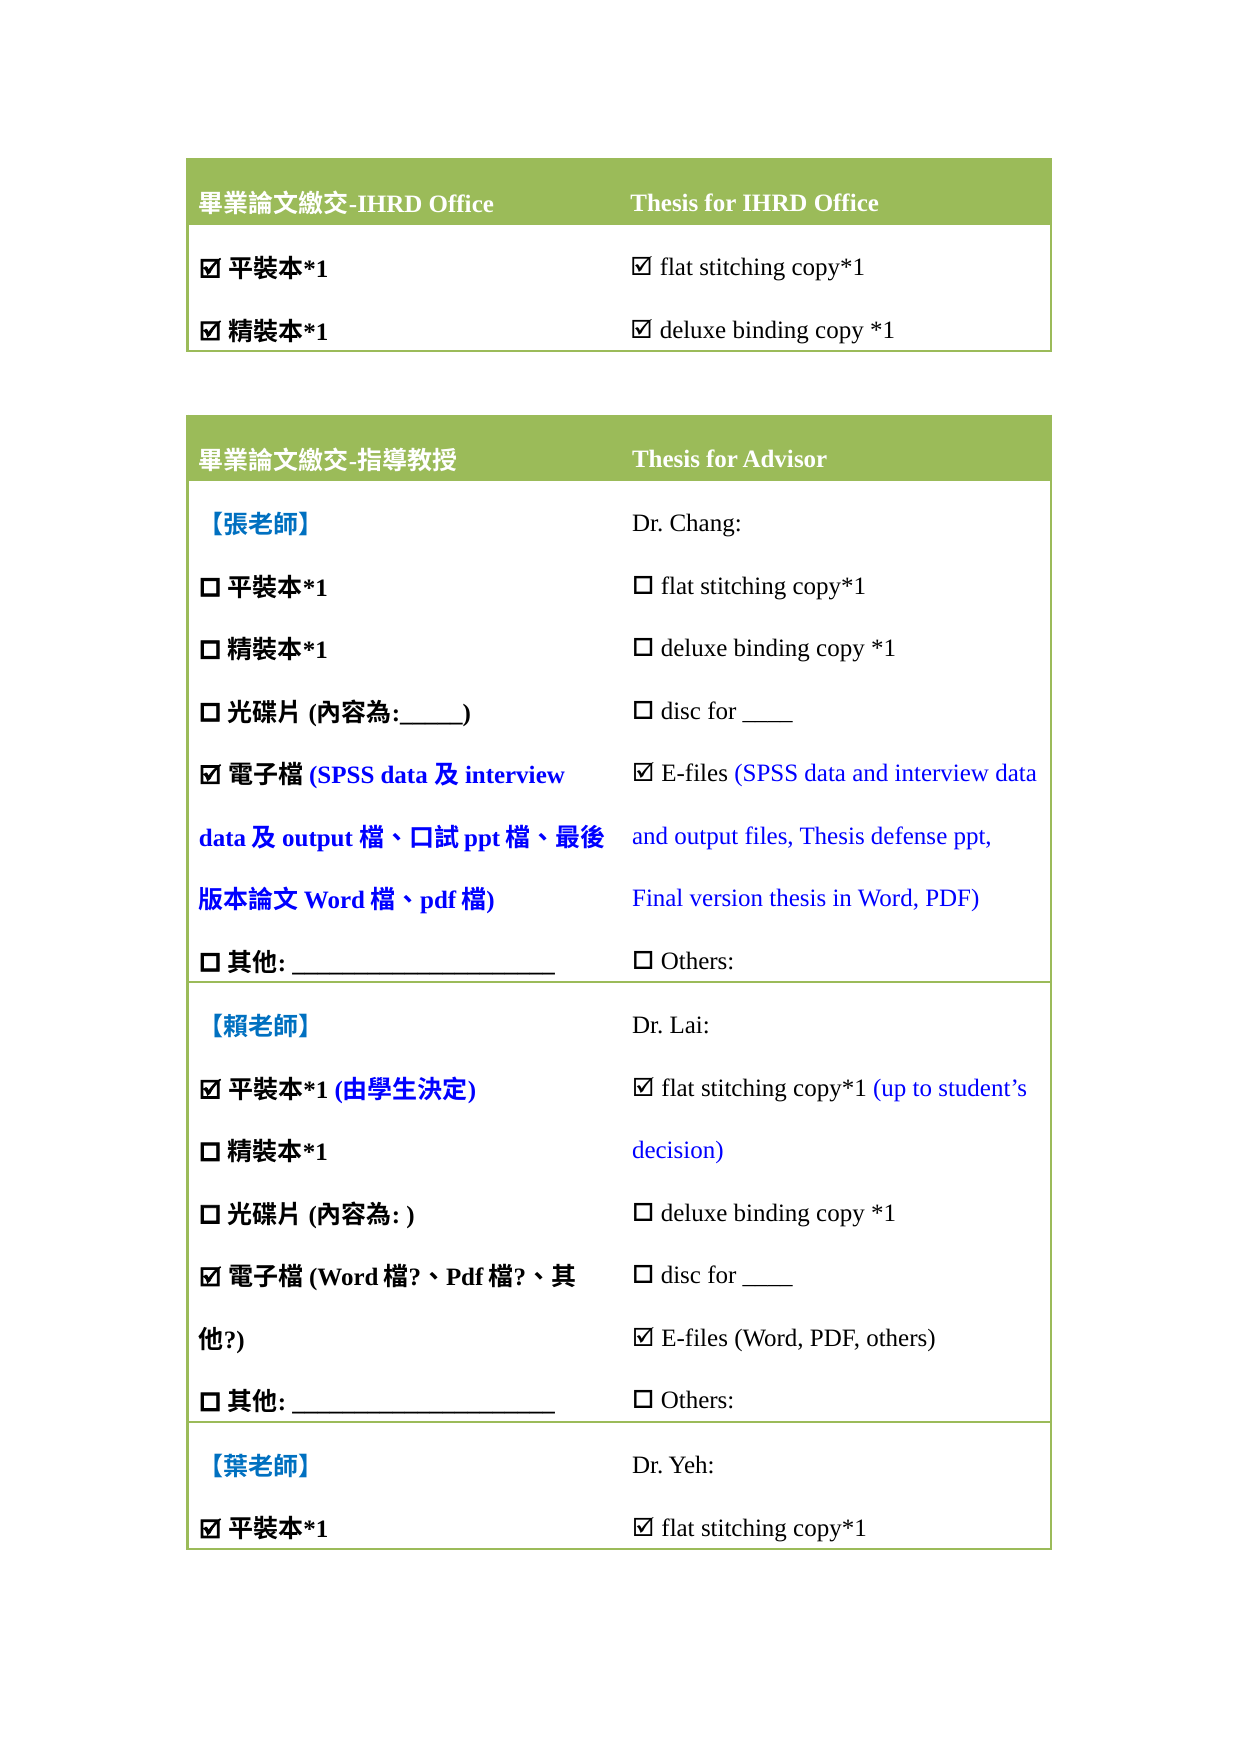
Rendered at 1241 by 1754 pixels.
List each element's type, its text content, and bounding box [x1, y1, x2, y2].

table_cell Dr. Chang:  flat stitching copy*1  deluxe binding copy *1  disc for ____  E-files (SPSS data and interview data and output files, Thesis defense ppt, Final version thesis in Word, PDF)  Others: [621, 481, 1050, 981]
table_header 畢業論文繳交-IHRD Office [189, 160, 619, 223]
table_header 畢業論文繳交-指導教授 [189, 417, 621, 479]
table_cell 【張老師】  平裝本*1  精裝本*1  光碟片 (內容為:_____)  電子檔 (SPSS data 及 interview data及 output 檔、口試ppt檔、最後版本論文Word檔、pdf檔)  其他: _____________________ [189, 481, 621, 981]
table_cell  flat stitching copy*1  deluxe binding copy *1 [619, 225, 1050, 350]
table_header Thesis for IHRD Office [619, 160, 1050, 223]
table_cell Dr. Yeh:  flat stitching copy*1 [621, 1423, 1050, 1548]
table_cell 【葉老師】  平裝本*1 [189, 1423, 621, 1548]
table_cell  平裝本*1  精裝本*1 [189, 225, 619, 350]
table_cell 【賴老師】  平裝本*1 (由學生決定)  精裝本*1  光碟片 (內容為: )  電子檔 (Word檔?、Pdf檔?、其他?)  其他: _____________________ [189, 983, 621, 1421]
table_header Thesis for Advisor [621, 417, 1050, 479]
table_cell Dr. Lai:  flat stitching copy*1 (up to student’s decision)  deluxe binding copy *1  disc for ____  E-files (Word, PDF, others)  Others: [621, 983, 1050, 1421]
